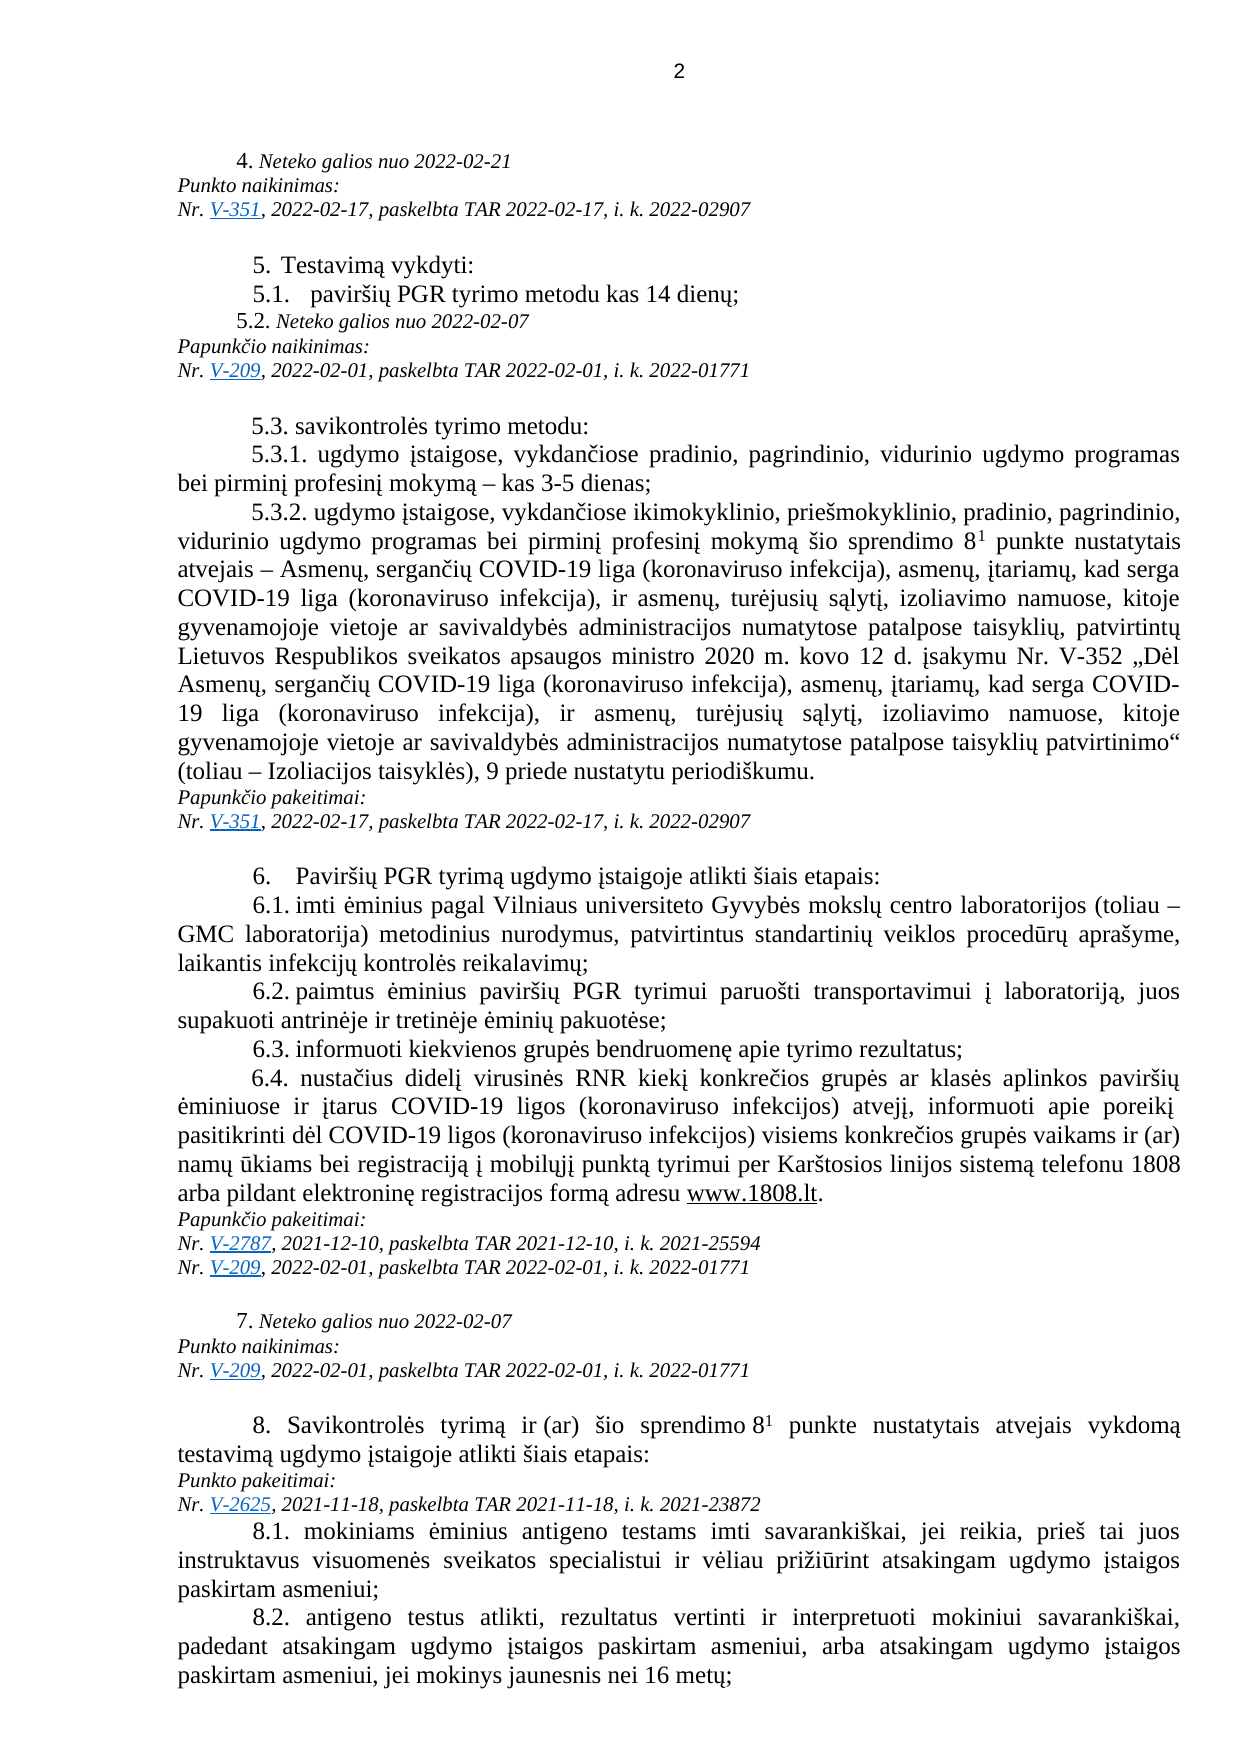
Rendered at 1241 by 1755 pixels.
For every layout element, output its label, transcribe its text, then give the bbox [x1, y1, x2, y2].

text Nr. V-209, 2022-02-01, paskelbta TAR 2022-02-01, i. k. 2022-01771 [177, 358, 1181, 382]
text 5.1. paviršių PGR tyrimo metodu kas 14 dienų; [177, 279, 1181, 308]
text Nr. V-2787, 2021-12-10, paskelbta TAR 2021-12-10, i. k. 2021-25594 [177, 1231, 1181, 1254]
text Papunkčio pakeitimai: [177, 784, 1181, 809]
text Punkto pakeitimai: [177, 1468, 1181, 1492]
text Papunkčio naikinimas: [177, 334, 1181, 358]
text Nr. V-209, 2022-02-01, paskelbta TAR 2022-02-01, i. k. 2022-01771 [177, 1358, 1181, 1382]
text 6.1. imti ėminius pagal Vilniaus universiteto Gyvybės mokslų centro laboratorijos (toliau – GMC laboratorija) metodinius nurodymus, patvirtintus standartinių veiklos procedūrų aprašyme, laikantis infekcijų kontrolės reikalavimų; [177, 890, 1181, 976]
text 6.3. informuoti kiekvienos grupės bendruomenę apie tyrimo rezultatus; [177, 1034, 1181, 1063]
text Nr. V-351, 2022-02-17, paskelbta TAR 2022-02-17, i. k. 2022-02907 [177, 809, 1181, 833]
text 6.2. paimtus ėminius paviršių PGR tyrimui paruošti transportavimui į laboratoriją, juos supakuoti antrinėje ir tretinėje ėminių pakuotėse; [177, 976, 1181, 1034]
text 6.4. nustačius didelį virusinės RNR kiekį konkrečios grupės ar klasės aplinkos paviršių ėminiuose ir įtarus COVID-19 ligos (koronaviruso infekcijos) atvejį, informuoti apie poreikį pasitikrinti dėl COVID-19 ligos (koronaviruso infekcijos) visiems konkrečios grupės vaikams ir (ar) namų ūkiams bei registraciją į mobilųjį punktą tyrimui per Karštosios linijos sistemą telefonu 1808 arba pildant elektroninę registracijos formą adresu www.1808.lt. [177, 1063, 1181, 1206]
text Papunkčio pakeitimai: [177, 1206, 1181, 1231]
text 4. Neteko galios nuo 2022-02-21 [177, 147, 1181, 173]
text Nr. V-209, 2022-02-01, paskelbta TAR 2022-02-01, i. k. 2022-01771 [177, 1254, 1181, 1279]
text 5.2. Neteko galios nuo 2022-02-07 [177, 308, 1181, 334]
text 5.3.2. ugdymo įstaigose, vykdančiose ikimokyklinio, priešmokyklinio, pradinio, pagrindinio, vidurinio ugdymo programas bei pirminį profesinį mokymą šio sprendimo 81 punkte nustatytais atvejais – Asmenų, sergančių COVID-19 liga (koronaviruso infekcija), asmenų, įtariamų, kad serga COVID-19 liga (koronaviruso infekcija), ir asmenų, turėjusių sąlytį, izoliavimo namuose, kitoje gyvenamojoje vietoje ar savivaldybės administracijos numatytose patalpose taisyklių, patvirtintų Lietuvos Respublikos sveikatos apsaugos ministro 2020 m. kovo 12 d. įsakymu Nr. V-352 „Dėl Asmenų, sergančių COVID-19 liga (koronaviruso infekcija), asmenų, įtariamų, kad serga COVID-19 liga (koronaviruso infekcija), ir asmenų, turėjusių sąlytį, izoliavimo namuose, kitoje gyvenamojoje vietoje ar savivaldybės administracijos numatytose patalpose taisyklių patvirtinimo“ (toliau – Izoliacijos taisyklės), 9 priede nustatytu periodiškumu. [177, 497, 1181, 784]
text Nr. V-351, 2022-02-17, paskelbta TAR 2022-02-17, i. k. 2022-02907 [177, 197, 1181, 221]
text Nr. V-2625, 2021-11-18, paskelbta TAR 2021-11-18, i. k. 2021-23872 [177, 1492, 1181, 1516]
text 8.1. mokiniams ėminius antigeno testams imti savarankiškai, jei reikia, prieš tai juos instruktavus visuomenės sveikatos specialistui ir vėliau prižiūrint atsakingam ugdymo įstaigos paskirtam asmeniui; [177, 1516, 1181, 1602]
text Punkto naikinimas: [177, 173, 1181, 197]
text Punkto naikinimas: [177, 1334, 1181, 1358]
text 8.2. antigeno testus atlikti, rezultatus vertinti ir interpretuoti mokiniui savarankiškai, padedant atsakingam ugdymo įstaigos paskirtam asmeniui, arba atsakingam ugdymo įstaigos paskirtam asmeniui, jei mokinys jaunesnis nei 16 metų; [177, 1602, 1181, 1689]
text 5.3. savikontrolės tyrimo metodu: [177, 411, 1181, 439]
text 7. Neteko galios nuo 2022-02-07 [177, 1307, 1181, 1334]
text 5. Testavimą vykdyti: [177, 250, 1181, 279]
text 5.3.1. ugdymo įstaigose, vykdančiose pradinio, pagrindinio, vidurinio ugdymo programas bei pirminį profesinį mokymą – kas 3-5 dienas; [177, 439, 1181, 497]
text 8. Savikontrolės tyrimą ir (ar) šio sprendimo 81 punkte nustatytais atvejais vykdomą testavimą ugdymo įstaigoje atlikti šiais etapais: [177, 1411, 1181, 1468]
text 6. Paviršių PGR tyrimą ugdymo įstaigoje atlikti šiais etapais: [177, 861, 1181, 890]
